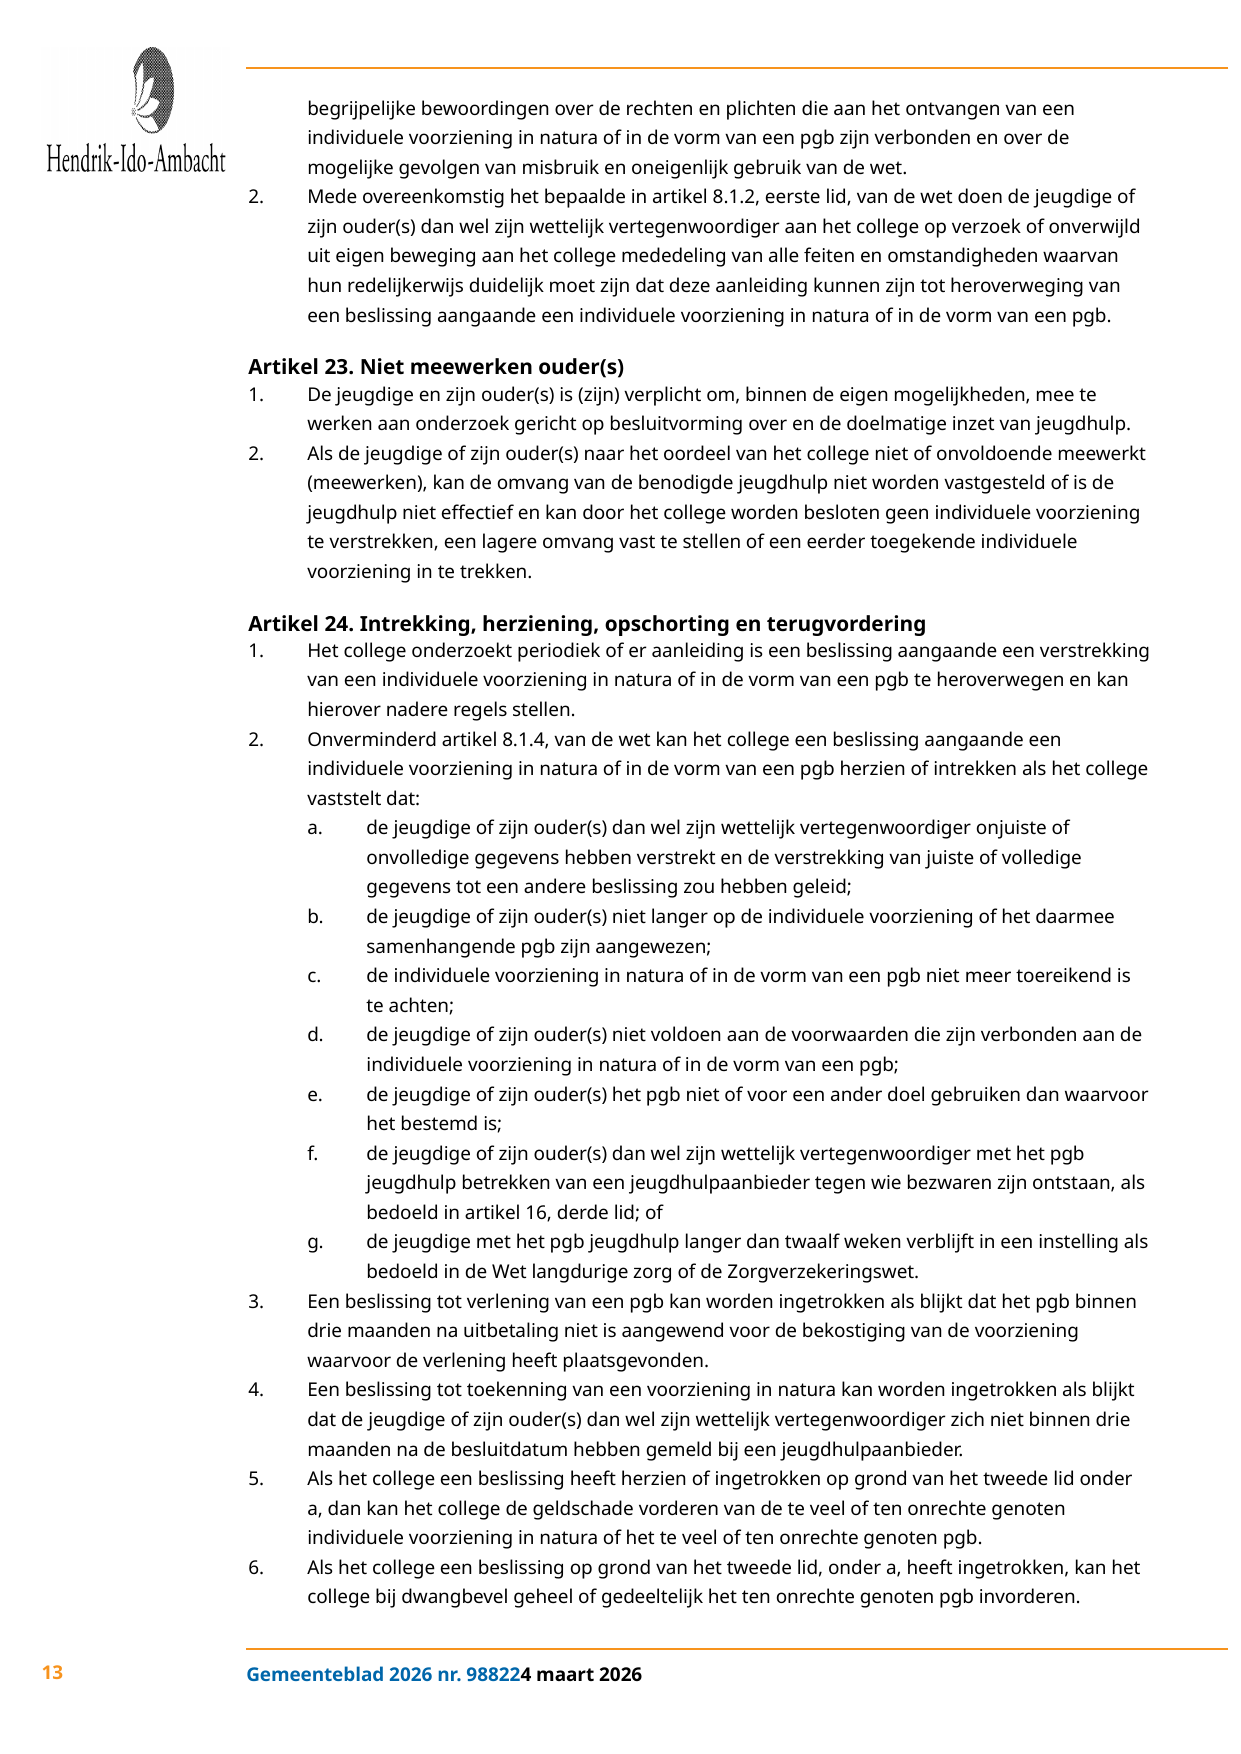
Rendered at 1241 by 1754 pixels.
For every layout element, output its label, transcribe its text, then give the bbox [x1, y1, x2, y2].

list de jeugdige of zijn ouder(s) het pgb niet of voor een ander doel gebruiken dan waarvoor het bestemd is; [307, 1081, 1152, 1136]
list de jeugdige met het pgb jeugdhulp langer dan twaalf weken verblijft in een instelling als bedoeld in de Wet langdurige zorg of de Zorgverzekeringswet. [307, 1229, 1152, 1284]
list de jeugdige of zijn ouder(s) dan wel zijn wettelijk vertegenwoordiger met het pgb jeugdhulp betrekken van een jeugdhulpaanbieder tegen wie bezwaren zijn ontstaan, als bedoeld in artikel 16, derde lid; of [307, 1140, 1152, 1225]
list Als de jeugdige of zijn ouder(s) naar het oordeel van het college niet of onvoldoende meewerkt (meewerken), kan de omvang van de benodigde jeugdhulp niet worden vastgesteld of is de jeugdhulp niet effectief en kan door het college worden besloten geen individuele voorziening te verstrekken, een lagere omvang vast te stellen of een eerder toegekende individuele voorziening in te trekken. [248, 440, 1152, 584]
list Een beslissing tot verlening van een pgb kan worden ingetrokken als blijkt dat het pgb binnen drie maanden na uitbetaling niet is aangewend voor de bekostiging van de voorziening waarvoor de verlening heeft plaatsgevonden. [248, 1288, 1152, 1373]
list Als het college een beslissing heeft herzien of ingetrokken op grond van het tweede lid onder a, dan kan het college de geldschade vorderen van de te veel of ten onrechte genoten individuele voorziening in natura of het te veel of ten onrechte genoten pgb. [248, 1465, 1152, 1550]
list de individuele voorziening in natura of in de vorm van een pgb niet meer toereikend is te achten; [307, 962, 1152, 1018]
list Het college onderzoekt periodiek of er aanleiding is een beslissing aangaande een verstrekking van een individuele voorziening in natura of in de vorm van een pgb te heroverwegen en kan hierover nadere regels stellen. [248, 637, 1152, 722]
list Een beslissing tot toekenning van een voorziening in natura kan worden ingetrokken als blijkt dat de jeugdige of zijn ouder(s) dan wel zijn wettelijk vertegenwoordiger zich niet binnen drie maanden na de besluitdatum hebben gemeld bij een jeugdhulpaanbieder. [248, 1377, 1152, 1462]
list begrijpelijke bewoordingen over de rechten en plichten die aan het ontvangen van een individuele voorziening in natura of in de vorm van een pgb zijn verbonden en over de mogelijke gevolgen van misbruik en oneigenlijk gebruik van de wet. [248, 95, 1152, 180]
list de jeugdige of zijn ouder(s) niet voldoen aan de voorwaarden die zijn verbonden aan de individuele voorziening in natura of in de vorm van een pgb; [307, 1022, 1152, 1077]
list Mede overeenkomstig het bepaalde in artikel 8.1.2, eerste lid, van de wet doen de jeugdige of zijn ouder(s) dan wel zijn wettelijk vertegenwoordiger aan het college op verzoek of onverwijld uit eigen beweging aan het college mededeling van alle feiten en omstandigheden waarvan hun redelijkerwijs duidelijk moet zijn dat deze aanleiding kunnen zijn tot heroverweging van een beslissing aangaande een individuele voorziening in natura of in de vorm van een pgb. [248, 183, 1152, 328]
list Onverminderd artikel 8.1.4, van de wet kan het college een beslissing aangaande een individuele voorziening in natura of in de vorm van een pgb herzien of intrekken als het college vaststelt dat: [248, 726, 1152, 811]
text Artikel 23. Niet meewerken ouder(s) [248, 352, 1152, 381]
list de jeugdige of zijn ouder(s) dan wel zijn wettelijk vertegenwoordiger onjuiste of onvolledige gegevens hebben verstrekt en de verstrekking van juiste of volledige gegevens tot een andere beslissing zou hebben geleid; [307, 814, 1152, 899]
list De jeugdige en zijn ouder(s) is (zijn) verplicht om, binnen de eigen mogelijkheden, mee te werken aan onderzoek gericht op besluitvorming over en de doelmatige inzet van jeugdhulp. [248, 381, 1152, 436]
picture [41, 47, 231, 172]
list de jeugdige of zijn ouder(s) niet langer op de individuele voorziening of het daarmee samenhangende pgb zijn aangewezen; [307, 903, 1152, 959]
list Als het college een beslissing op grond van het tweede lid, onder a, heeft ingetrokken, kan het college bij dwangbevel geheel of gedeeltelijk het ten onrechte genoten pgb invorderen. [248, 1554, 1152, 1609]
text Artikel 24. Intrekking, herziening, opschorting en terugvordering [248, 609, 1152, 637]
